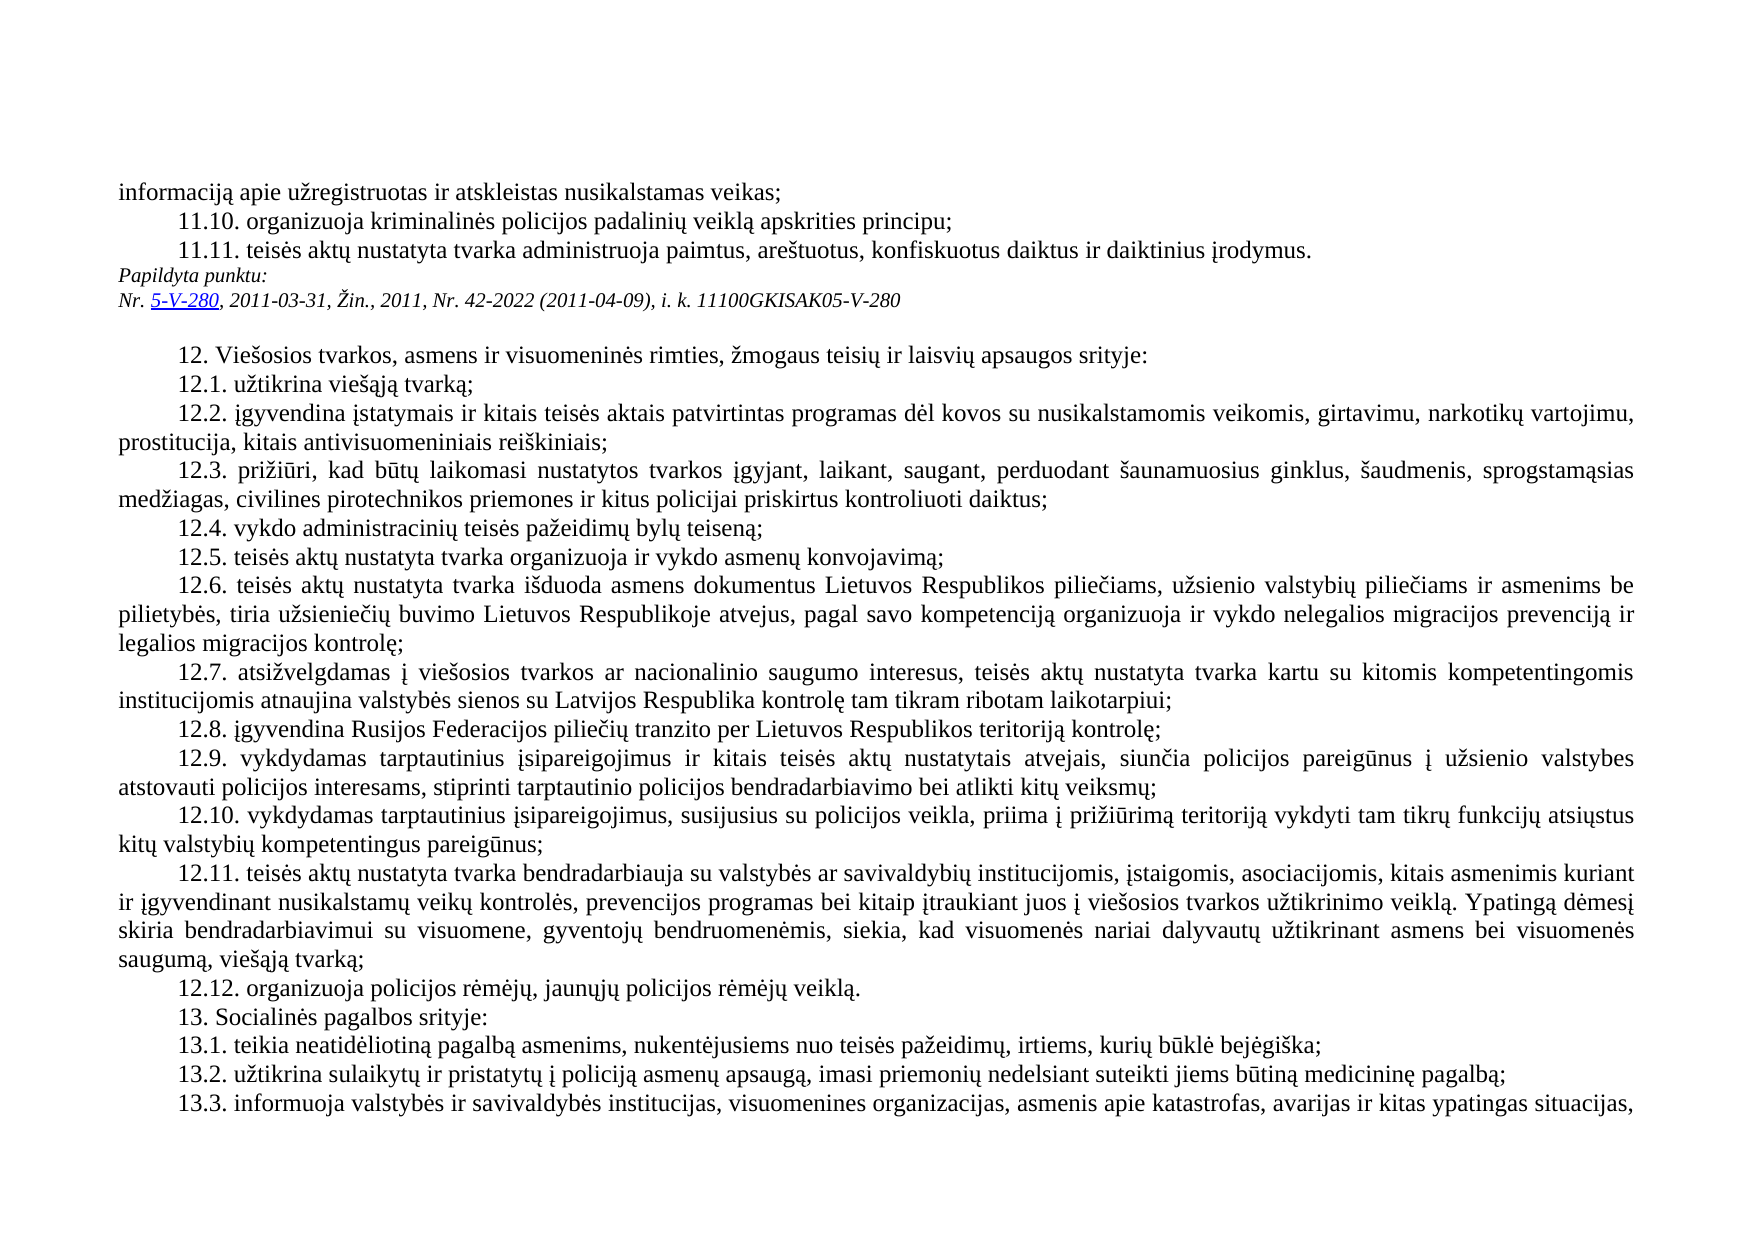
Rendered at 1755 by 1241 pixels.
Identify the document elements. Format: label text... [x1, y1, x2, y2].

text 12.3. prižiūri, kad būtų laikomasi nustatytos tvarkos įgyjant, laikant, saugant, perduodant šaunamuosius ginklus, šaudmenis, sprogstamąsias medžiagas, civilines pirotechnikos priemones ir kitus policijai priskirtus kontroliuoti daiktus; [118, 455, 1636, 513]
text 11.11. teisės aktų nustatyta tvarka administruoja paimtus, areštuotus, konfiskuotus daiktus ir daiktinius įrodymus. [118, 235, 1636, 263]
text 13.1. teikia neatidėliotiną pagalbą asmenims, nukentėjusiems nuo teisės pažeidimų, irtiems, kurių būklė bejėgiška; [118, 1030, 1636, 1059]
text Papildyta punktu: [118, 263, 1636, 287]
text 11.10. organizuoja kriminalinės policijos padalinių veiklą apskrities principu; [118, 206, 1636, 235]
text 13. Socialinės pagalbos srityje: [118, 1002, 1636, 1030]
text 12.1. užtikrina viešąją tvarką; [118, 369, 1636, 398]
text 13.2. užtikrina sulaikytų ir pristatytų į policiją asmenų apsaugą, imasi priemonių nedelsiant suteikti jiems būtiną medicininę pagalbą; [118, 1059, 1636, 1088]
text 12.11. teisės aktų nustatyta tvarka bendradarbiauja su valstybės ar savivaldybių institucijomis, įstaigomis, asociacijomis, kitais asmenimis kuriant ir įgyvendinant nusikalstamų veikų kontrolės, prevencijos programas bei kitaip įtraukiant juos į viešosios tvarkos užtikrinimo veiklą. Ypatingą dėmesį skiria bendradarbiavimui su visuomene, gyventojų bendruomenėmis, siekia, kad visuomenės nariai dalyvautų užtikrinant asmens bei visuomenės saugumą, viešąją tvarką; [118, 858, 1636, 973]
text 12.12. organizuoja policijos rėmėjų, jaunųjų policijos rėmėjų veiklą. [118, 973, 1636, 1002]
text 12.5. teisės aktų nustatyta tvarka organizuoja ir vykdo asmenų konvojavimą; [118, 542, 1636, 570]
text 12.2. įgyvendina įstatymais ir kitais teisės aktais patvirtintas programas dėl kovos su nusikalstamomis veikomis, girtavimu, narkotikų vartojimu, prostitucija, kitais antivisuomeniniais reiškiniais; [118, 398, 1636, 455]
text 12.4. vykdo administracinių teisės pažeidimų bylų teiseną; [118, 513, 1636, 542]
text 12.9. vykdydamas tarptautinius įsipareigojimus ir kitais teisės aktų nustatytais atvejais, siunčia policijos pareigūnus į užsienio valstybes atstovauti policijos interesams, stiprinti tarptautinio policijos bendradarbiavimo bei atlikti kitų veiksmų; [118, 743, 1636, 800]
text 12.8. įgyvendina Rusijos Federacijos piliečių tranzito per Lietuvos Respublikos teritoriją kontrolę; [118, 714, 1636, 743]
text 12.10. vykdydamas tarptautinius įsipareigojimus, susijusius su policijos veikla, priima į prižiūrimą teritoriją vykdyti tam tikrų funkcijų atsiųstus kitų valstybių kompetentingus pareigūnus; [118, 800, 1636, 858]
text 12.6. teisės aktų nustatyta tvarka išduoda asmens dokumentus Lietuvos Respublikos piliečiams, užsienio valstybių piliečiams ir asmenims be pilietybės, tiria užsieniečių buvimo Lietuvos Respublikoje atvejus, pagal savo kompetenciją organizuoja ir vykdo nelegalios migracijos prevenciją ir legalios migracijos kontrolę; [118, 570, 1636, 657]
text Nr. 5-V-280, 2011-03-31, Žin., 2011, Nr. 42-2022 (2011-04-09), i. k. 11100GKISAK05-V-280 [118, 287, 1636, 312]
text informaciją apie užregistruotas ir atskleistas nusikalstamas veikas; [118, 177, 1636, 206]
text 12. Viešosios tvarkos, asmens ir visuomeninės rimties, žmogaus teisių ir laisvių apsaugos srityje: [118, 340, 1636, 369]
text 12.7. atsižvelgdamas į viešosios tvarkos ar nacionalinio saugumo interesus, teisės aktų nustatyta tvarka kartu su kitomis kompetentingomis institucijomis atnaujina valstybės sienos su Latvijos Respublika kontrolę tam tikram ribotam laikotarpiui; [118, 657, 1636, 714]
text 13.3. informuoja valstybės ir savivaldybės institucijas, visuomenines organizacijas, asmenis apie katastrofas, avarijas ir kitas ypatingas situacijas, [118, 1088, 1636, 1117]
